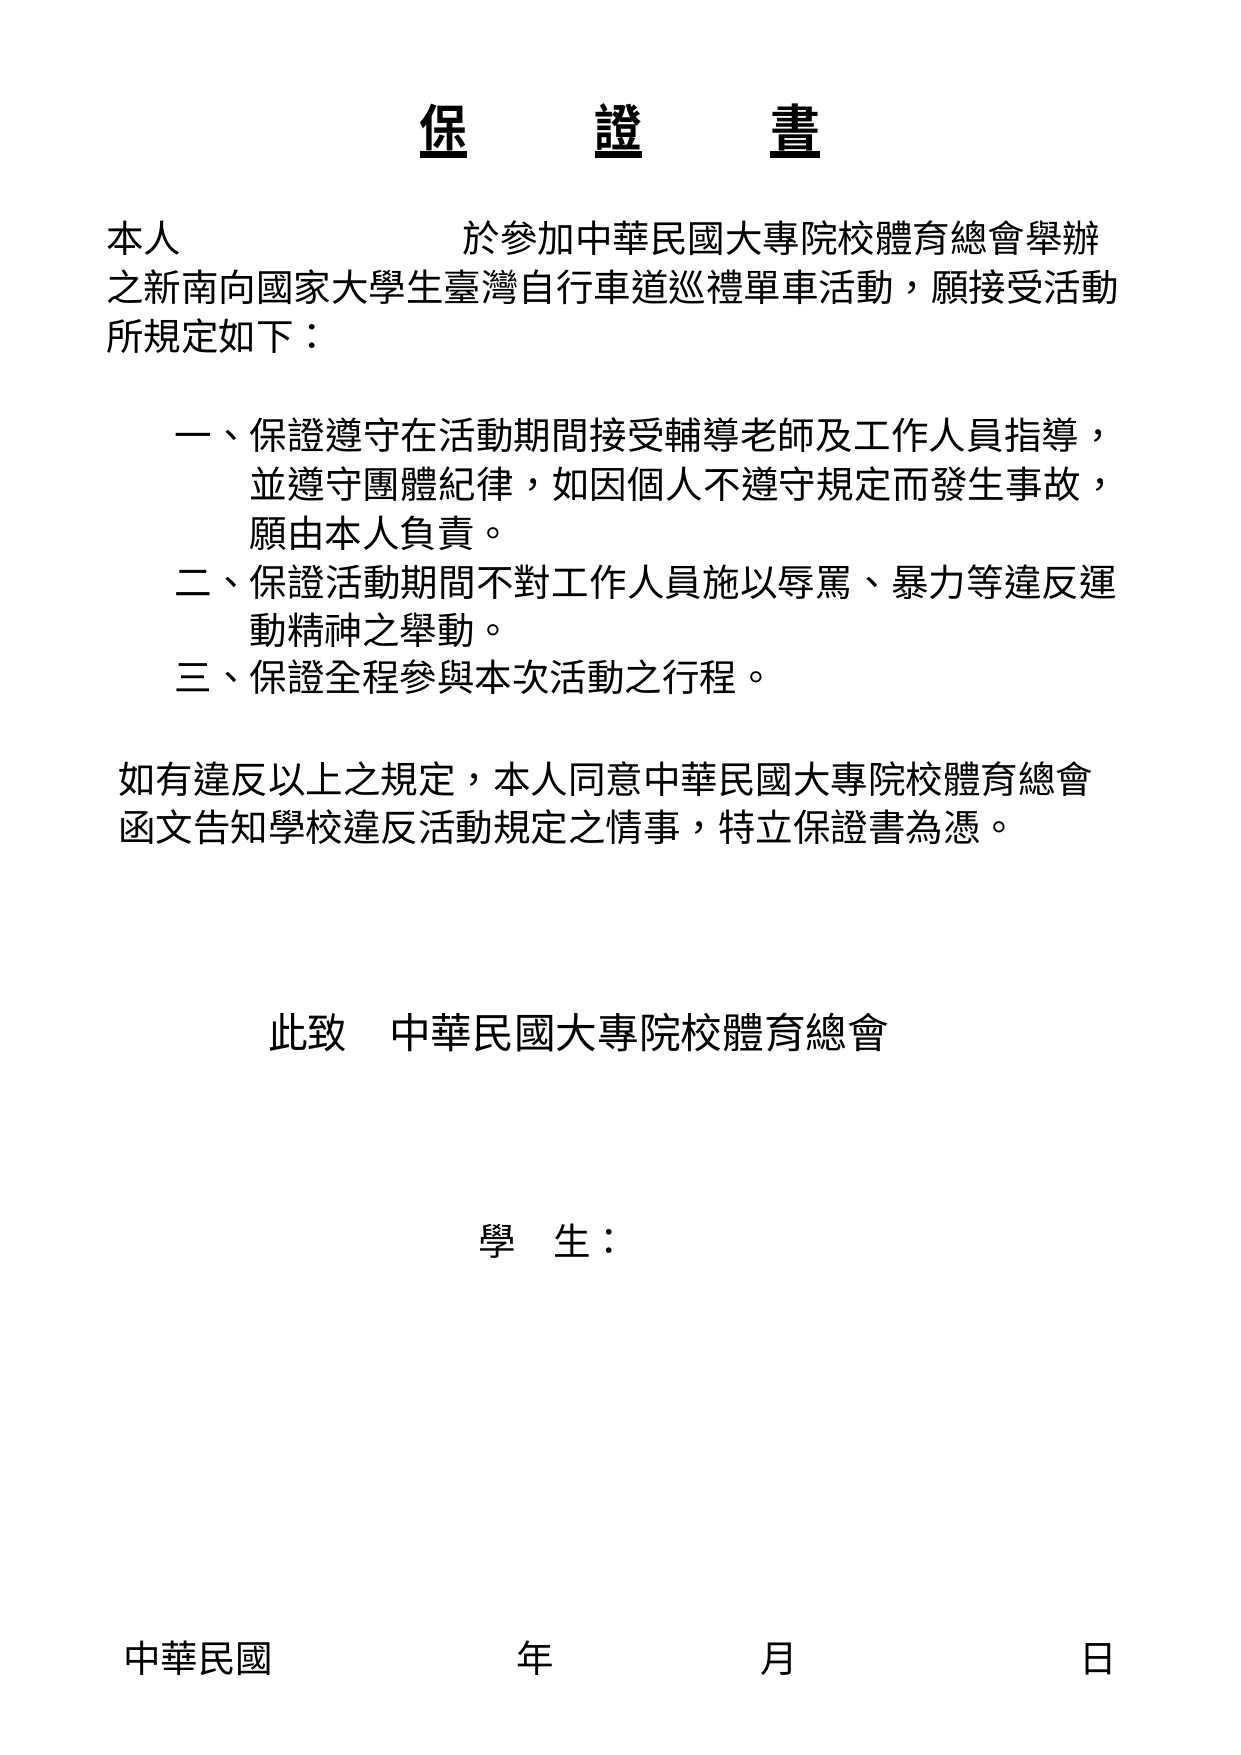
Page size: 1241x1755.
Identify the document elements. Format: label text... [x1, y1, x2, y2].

text 如有違反以上之規定，本人同意中華民國大專院校體育總會 函文告知學校違反活動規定之情事，特立保證書為憑。 [118, 754, 1119, 852]
text 三、保證全程參與本次活動之行程。 [118, 654, 1134, 701]
text 此致 中華民國大專院校體育總會 [268, 1001, 1134, 1061]
text 中華民國 年 月 日 [123, 1628, 1134, 1683]
text 二、保證活動期間不對工作人員施以辱罵、暴力等違反運 動精神之舉動。 [174, 557, 1119, 654]
text 學 生： [106, 1212, 999, 1266]
subtitle 本人 於參加中華民國大專院校體育總會舉辦 之新南向國家大學生臺灣自行車道巡禮單車活動，願接受活動所規定如下： [106, 214, 1119, 360]
text 一、保證遵守在活動期間接受輔導老師及工作人員指導， 並遵守團體紀律，如因個人不遵守規定而發生事故， 願由本人負責。 [174, 411, 1119, 557]
text 保 證 書 [419, 100, 1134, 159]
